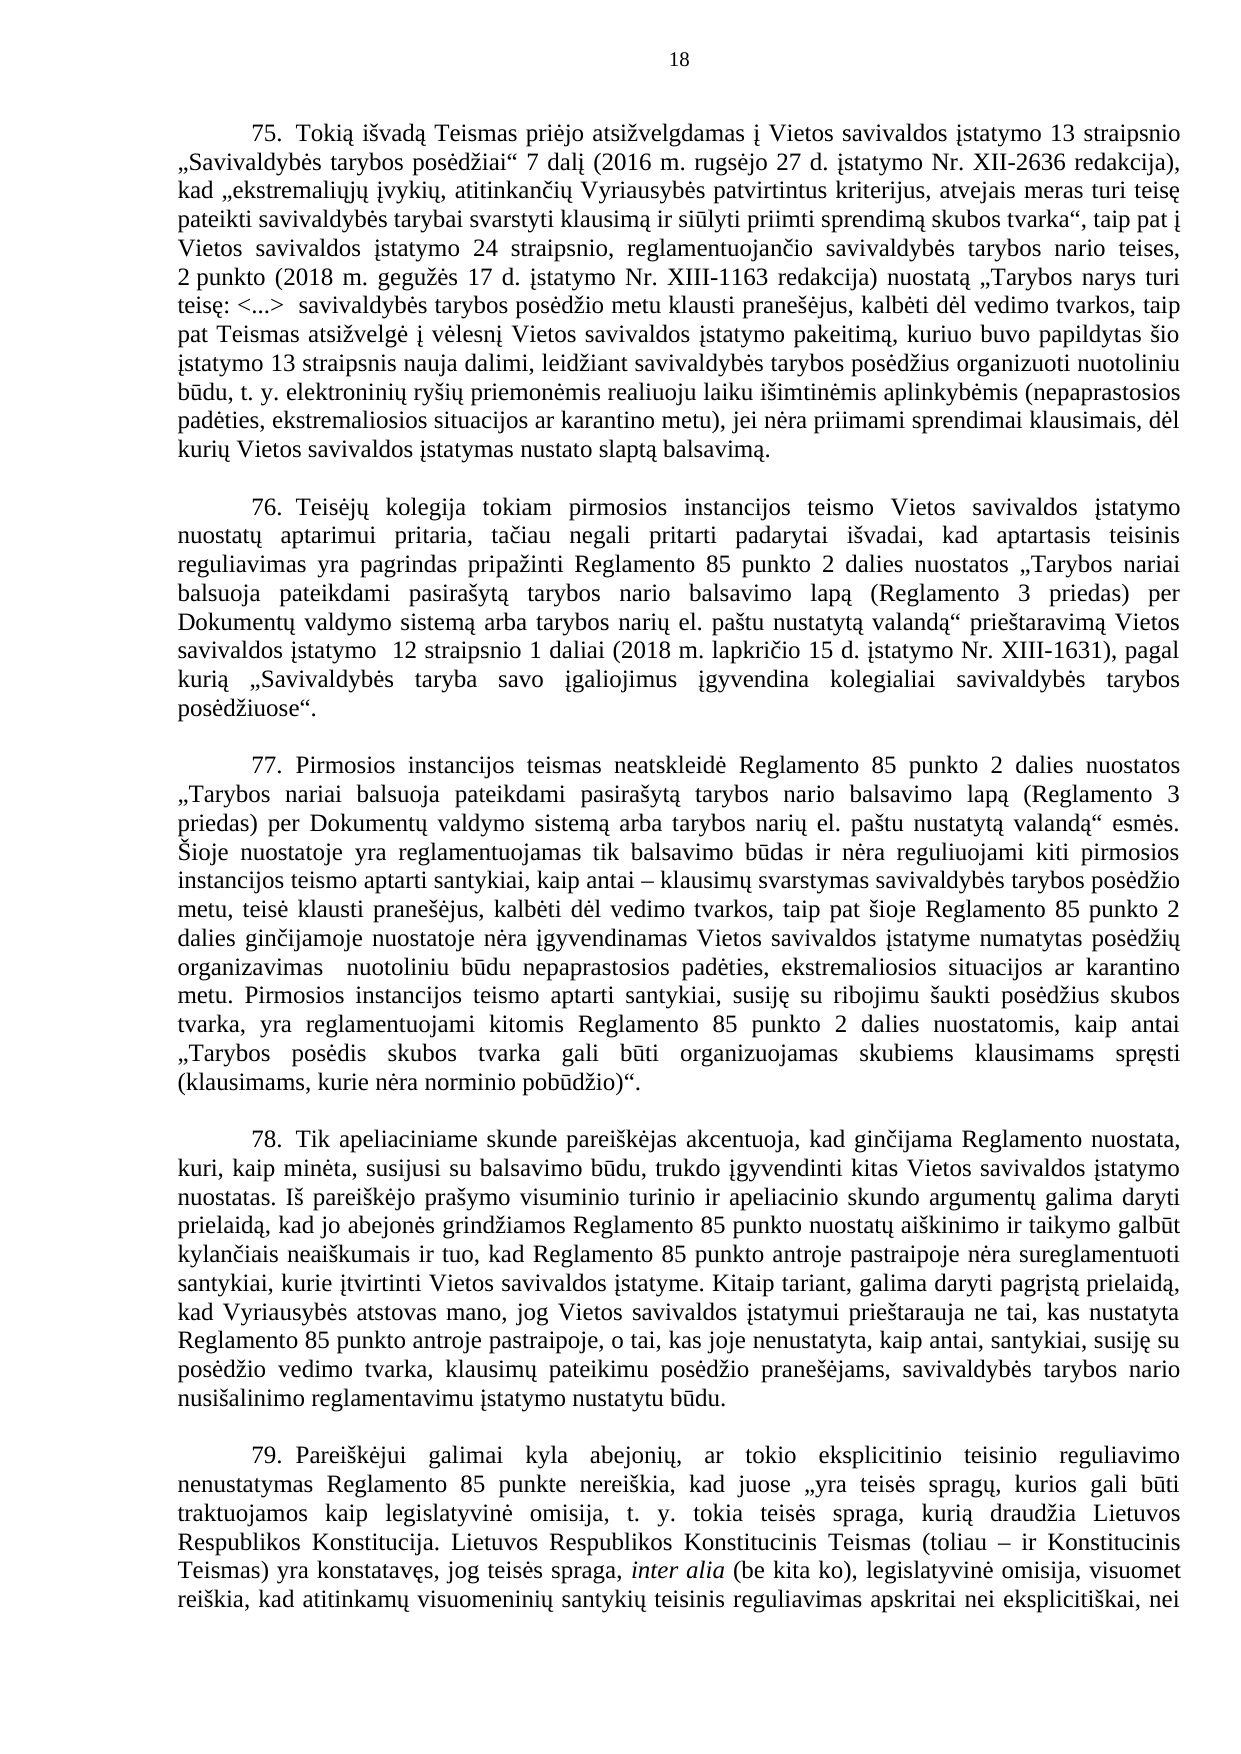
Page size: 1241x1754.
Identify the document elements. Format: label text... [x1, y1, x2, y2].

text 76. Teisėjų kolegija tokiam pirmosios instancijos teismo Vietos savivaldos įstatymo nuostatų aptarimui pritaria, tačiau negali pritarti padarytai išvadai, kad aptartasis teisinis reguliavimas yra pagrindas pripažinti Reglamento 85 punkto 2 dalies nuostatos „Tarybos nariai balsuoja pateikdami pasirašytą tarybos nario balsavimo lapą (Reglamento 3 priedas) per Dokumentų valdymo sistemą arba tarybos narių el. paštu nustatytą valandą“ prieštaravimą Vietos savivaldos įstatymo 12 straipsnio 1 daliai (2018 m. lapkričio 15 d. įstatymo Nr. XIII-1631), pagal kurią „Savivaldybės taryba savo įgaliojimus įgyvendina kolegialiai savivaldybės tarybos posėdžiuose“. [177, 492, 1181, 722]
text 79. Pareiškėjui galimai kyla abejonių, ar tokio eksplicitinio teisinio reguliavimo nenustatymas Reglamento 85 punkte nereiškia, kad juose „yra teisės spragų, kurios gali būti traktuojamos kaip legislatyvinė omisija, t. y. tokia teisės spraga, kurią draudžia Lietuvos Respublikos Konstitucija. Lietuvos Respublikos Konstitucinis Teismas (toliau – ir Konstitucinis Teismas) yra konstatavęs, jog teisės spraga, inter alia (be kita ko), legislatyvinė omisija, visuomet reiškia, kad atitinkamų visuomeninių santykių teisinis reguliavimas apskritai nei eksplicitiškai, nei [177, 1441, 1181, 1613]
text 78. Tik apeliaciniame skunde pareiškėjas akcentuoja, kad ginčijama Reglamento nuostata, kuri, kaip minėta, susijusi su balsavimo būdu, trukdo įgyvendinti kitas Vietos savivaldos įstatymo nuostatas. Iš pareiškėjo prašymo visuminio turinio ir apeliacinio skundo argumentų galima daryti prielaidą, kad jo abejonės grindžiamos Reglamento 85 punkto nuostatų aiškinimo ir taikymo galbūt kylančiais neaiškumais ir tuo, kad Reglamento 85 punkto antroje pastraipoje nėra sureglamentuoti santykiai, kurie įtvirtinti Vietos savivaldos įstatyme. Kitaip tariant, galima daryti pagrįstą prielaidą, kad Vyriausybės atstovas mano, jog Vietos savivaldos įstatymui prieštarauja ne tai, kas nustatyta Reglamento 85 punkto antroje pastraipoje, o tai, kas joje nenustatyta, kaip antai, santykiai, susiję su posėdžio vedimo tvarka, klausimų pateikimu posėdžio pranešėjams, savivaldybės tarybos nario nusišalinimo reglamentavimu įstatymo nustatytu būdu. [177, 1124, 1181, 1412]
text 77. Pirmosios instancijos teismas neatskleidė Reglamento 85 punkto 2 dalies nuostatos „Tarybos nariai balsuoja pateikdami pasirašytą tarybos nario balsavimo lapą (Reglamento 3 priedas) per Dokumentų valdymo sistemą arba tarybos narių el. paštu nustatytą valandą“ esmės. Šioje nuostatoje yra reglamentuojamas tik balsavimo būdas ir nėra reguliuojami kiti pirmosios instancijos teismo aptarti santykiai, kaip antai – klausimų svarstymas savivaldybės tarybos posėdžio metu, teisė klausti pranešėjus, kalbėti dėl vedimo tvarkos, taip pat šioje Reglamento 85 punkto 2 dalies ginčijamoje nuostatoje nėra įgyvendinamas Vietos savivaldos įstatyme numatytas posėdžių organizavimas nuotoliniu būdu nepaprastosios padėties, ekstremaliosios situacijos ar karantino metu. Pirmosios instancijos teismo aptarti santykiai, susiję su ribojimu šaukti posėdžius skubos tvarka, yra reglamentuojami kitomis Reglamento 85 punkto 2 dalies nuostatomis, kaip antai „Tarybos posėdis skubos tvarka gali būti organizuojamas skubiems klausimams spręsti (klausimams, kurie nėra norminio pobūdžio)“. [177, 751, 1181, 1096]
text 75. Tokią išvadą Teismas priėjo atsižvelgdamas į Vietos savivaldos įstatymo 13 straipsnio „Savivaldybės tarybos posėdžiai“ 7 dalį (2016 m. rugsėjo 27 d. įstatymo Nr. XII-2636 redakcija), kad „ekstremaliųjų įvykių, atitinkančių Vyriausybės patvirtintus kriterijus, atvejais meras turi teisę pateikti savivaldybės tarybai svarstyti klausimą ir siūlyti priimti sprendimą skubos tvarka“, taip pat į Vietos savivaldos įstatymo 24 straipsnio, reglamentuojančio savivaldybės tarybos nario teises, 2 punkto (2018 m. gegužės 17 d. įstatymo Nr. XIII-1163 redakcija) nuostatą „Tarybos narys turi teisę: <...> savivaldybės tarybos posėdžio metu klausti pranešėjus, kalbėti dėl vedimo tvarkos, taip pat Teismas atsižvelgė į vėlesnį Vietos savivaldos įstatymo pakeitimą, kuriuo buvo papildytas šio įstatymo 13 straipsnis nauja dalimi, leidžiant savivaldybės tarybos posėdžius organizuoti nuotoliniu būdu, t. y. elektroninių ryšių priemonėmis realiuoju laiku išimtinėmis aplinkybėmis (nepaprastosios padėties, ekstremaliosios situacijos ar karantino metu), jei nėra priimami sprendimai klausimais, dėl kurių Vietos savivaldos įstatymas nustato slaptą balsavimą. [177, 118, 1181, 463]
